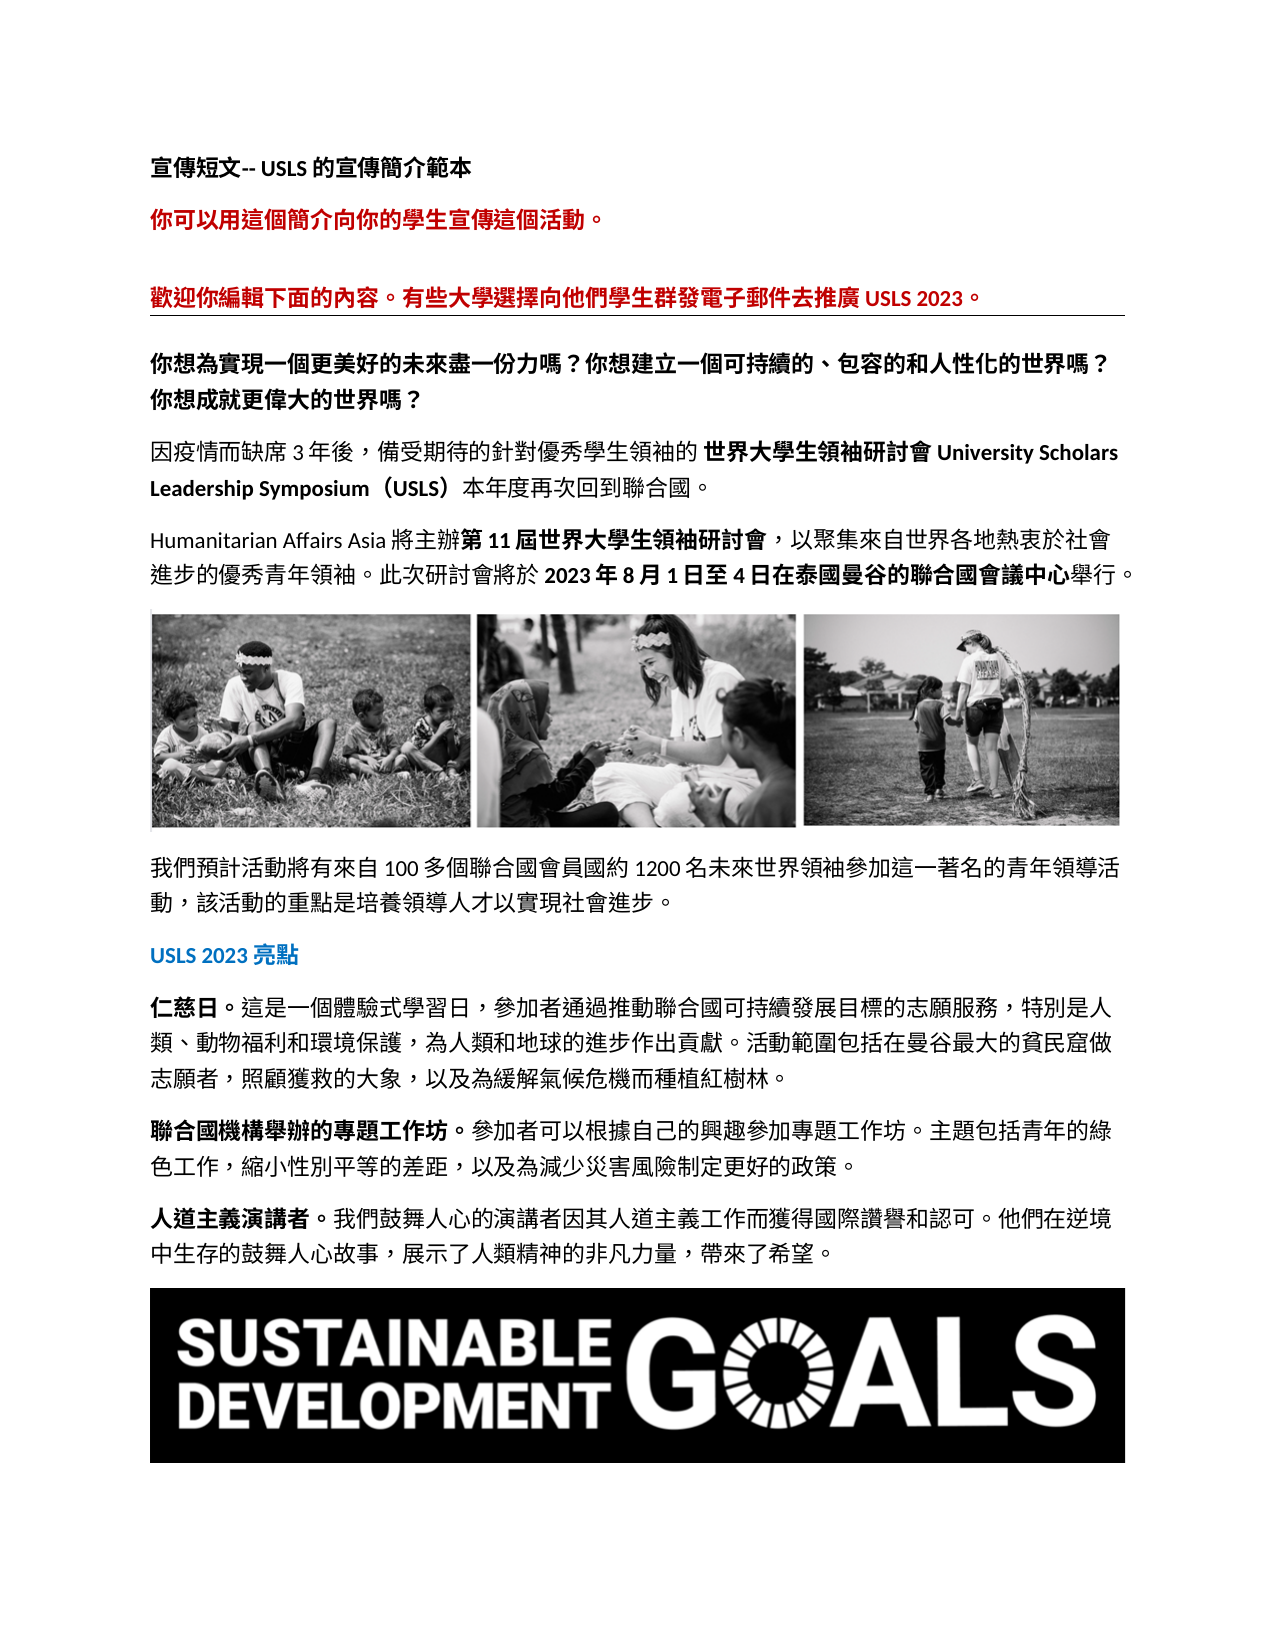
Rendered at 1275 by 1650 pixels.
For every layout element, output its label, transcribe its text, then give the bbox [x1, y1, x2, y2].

text Humanitarian Affairs Asia將主辦第11屆世界大學生領袖研討會，以聚集來自世界各地熱衷於社會進步的優秀青年領袖。此次研討會將於2023年8月1日至4日在泰國曼谷的聯合國會議中心舉行。 [150, 522, 1125, 590]
text 歡迎你編輯下面的內容。有些大學選擇向他們學生群發電子郵件去推廣USLS 2023。 [150, 279, 1125, 315]
text USLS 2023 亮點 [150, 937, 1125, 971]
text 你想為實現一個更美好的未來盡一份力嗎？你想建立一個可持續的、包容的和人性化的世界嗎？你想成就更偉大的世界嗎？ [150, 346, 1125, 415]
text 因疫情而缺席3年後，備受期待的針對優秀學生領袖的 世界大學生領袖研討會University Scholars Leadership Symposium（USLS）本年度再次回到聯合國。 [150, 434, 1125, 503]
text 聯合國機構舉辦的專題工作坊。參加者可以根據自己的興趣參加專題工作坊。主題包括青年的綠色工作，縮小性別平等的差距，以及為減少災害風險制定更好的政策。 [150, 1113, 1125, 1182]
text 仁慈日。這是一個體驗式學習日，參加者通過推動聯合國可持續發展目標的志願服務，特別是人類、動物福利和環境保護，為人類和地球的進步作出貢獻。活動範圍包括在曼谷最大的貧民窟做志願者，照顧獲救的大象，以及為緩解氣候危機而種植紅樹林。 [150, 989, 1125, 1094]
text 宣傳短文-- USLS的宣傳簡介範本 [150, 150, 1125, 183]
text 人道主義演講者。我們鼓舞人心的演講者因其人道主義工作而獲得國際讚譽和認可。他們在逆境中生存的鼓舞人心故事，展示了人類精神的非凡力量，帶來了希望。 [150, 1201, 1125, 1269]
text 你可以用這個簡介向你的學生宣傳這個活動。 [150, 202, 1125, 235]
text 我們預計活動將有來自100多個聯合國會員國約1200名未來世界領袖參加這一著名的青年領導活動，該活動的重點是培養領導人才以實現社會進步。 [150, 850, 1125, 918]
